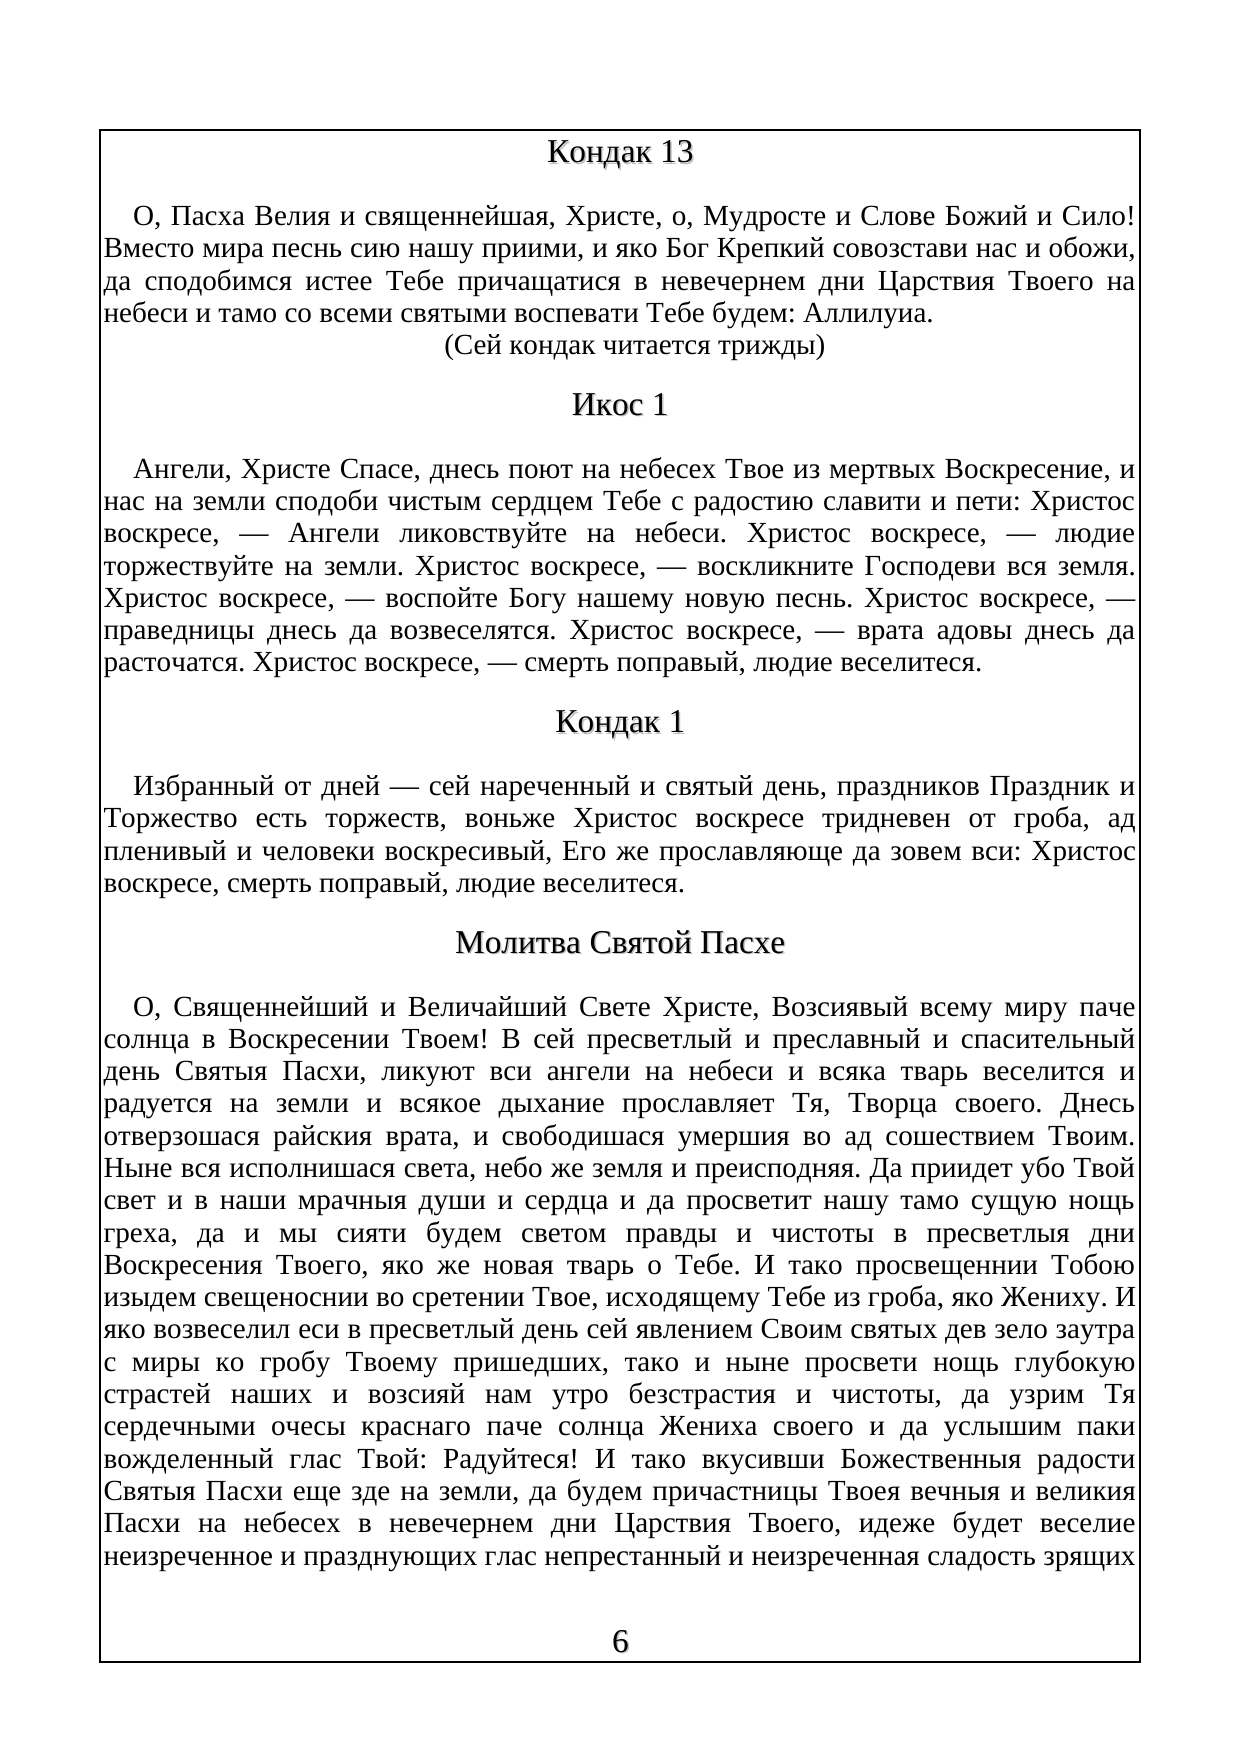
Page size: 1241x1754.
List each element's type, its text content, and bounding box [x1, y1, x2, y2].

text Избранный от дней — сей нареченный и святый день, праздников Праздник и Торжество есть торжеств, воньже Христос воскресе тридневен от гроба, ад пленивый и человеки воскресивый, Его же прославляюще да зовем вси: Христос воскресе, смерть поправый, людие веселитеся. [103, 769, 1137, 899]
subtitle Молитва Святой Пасхе [103, 924, 1137, 961]
text О, Пасха Велия и священнейшая, Христе, о, Мудросте и Слове Божий и Сило! Вместо мира песнь сию нашу приими, и яко Бог Крепкий совозстави нас и обожи, да сподобимся истее Тебе причащатися в невечернем дни Царствия Твоего на небеси и тамо со всеми святыми воспевати Тебе будем: Аллилуиа. [103, 199, 1137, 328]
text (Сей кондак читается трижды) [103, 328, 1137, 361]
text О, Священнейший и Величайший Свете Христе, Возсиявый всему миру паче солнца в Воскресении Твоем! В сей пресветлый и преславный и спасительный день Святыя Пасхи, ликуют вси ангели на небеси и всяка тварь веселится и радуется на земли и всякое дыхание прославляет Тя, Творца своего. Днесь отверзошася райския врата, и свободишася умершия во ад сошествием Твоим. Ныне вся исполнишася света, небо же земля и преисподняя. Да приидет убо Твой свет и в наши мрачныя души и сердца и да просветит нашу тамо сущую нощь греха, да и мы сияти будем светом правды и чистоты в пресветлыя дни Воскресения Твоего, яко же новая тварь о Тебе. И тако просвещеннии Тобою изыдем свещеноснии во сретении Твое, исходящему Тебе из гроба, яко Жениху. И яко возвеселил еси в пресветлый день сей явлением Своим святых дев зело заутра с миры ко гробу Твоему пришедших, тако и ныне просвети нощь глубокую страстей наших и возсияй нам утро безстрастия и чистоты, да узрим Тя сердечными очесы краснаго паче солнца Жениха своего и да услышим паки вожделенный глас Твой: Радуйтеся! И тако вкусивши Божественныя радости Святыя Пасхи еще зде на земли, да будем причастницы Твоея вечныя и великия Пасхи на небесех в невечернем дни Царствия Твоего, идеже будет веселие неизреченное и празднующих глас непрестанный и неизреченная сладость зрящих [103, 990, 1137, 1571]
subtitle Кондак 1 [103, 703, 1137, 740]
subtitle Кондак 13 [103, 133, 1137, 170]
subtitle Икос 1 [103, 386, 1137, 423]
text Ангели, Христе Спасе, днесь поют на небесех Твое из мертвых Воскресение, и нас на земли сподоби чистым сердцем Тебе с радостию славити и пети: Христос воскресе, — Ангели ликовствуйте на небеси. Христос воскресе, — людие торжествуйте на земли. Христос воскресе, — воскликните Господеви вся земля. Христос воскресе, — воспойте Богу нашему новую песнь. Христос воскресе, — праведницы днесь да возвеселятся. Христос воскресе, — врата адовы днесь да расточатся. Христос воскресе, — смерть поправый, людие веселитеся. [103, 452, 1137, 678]
